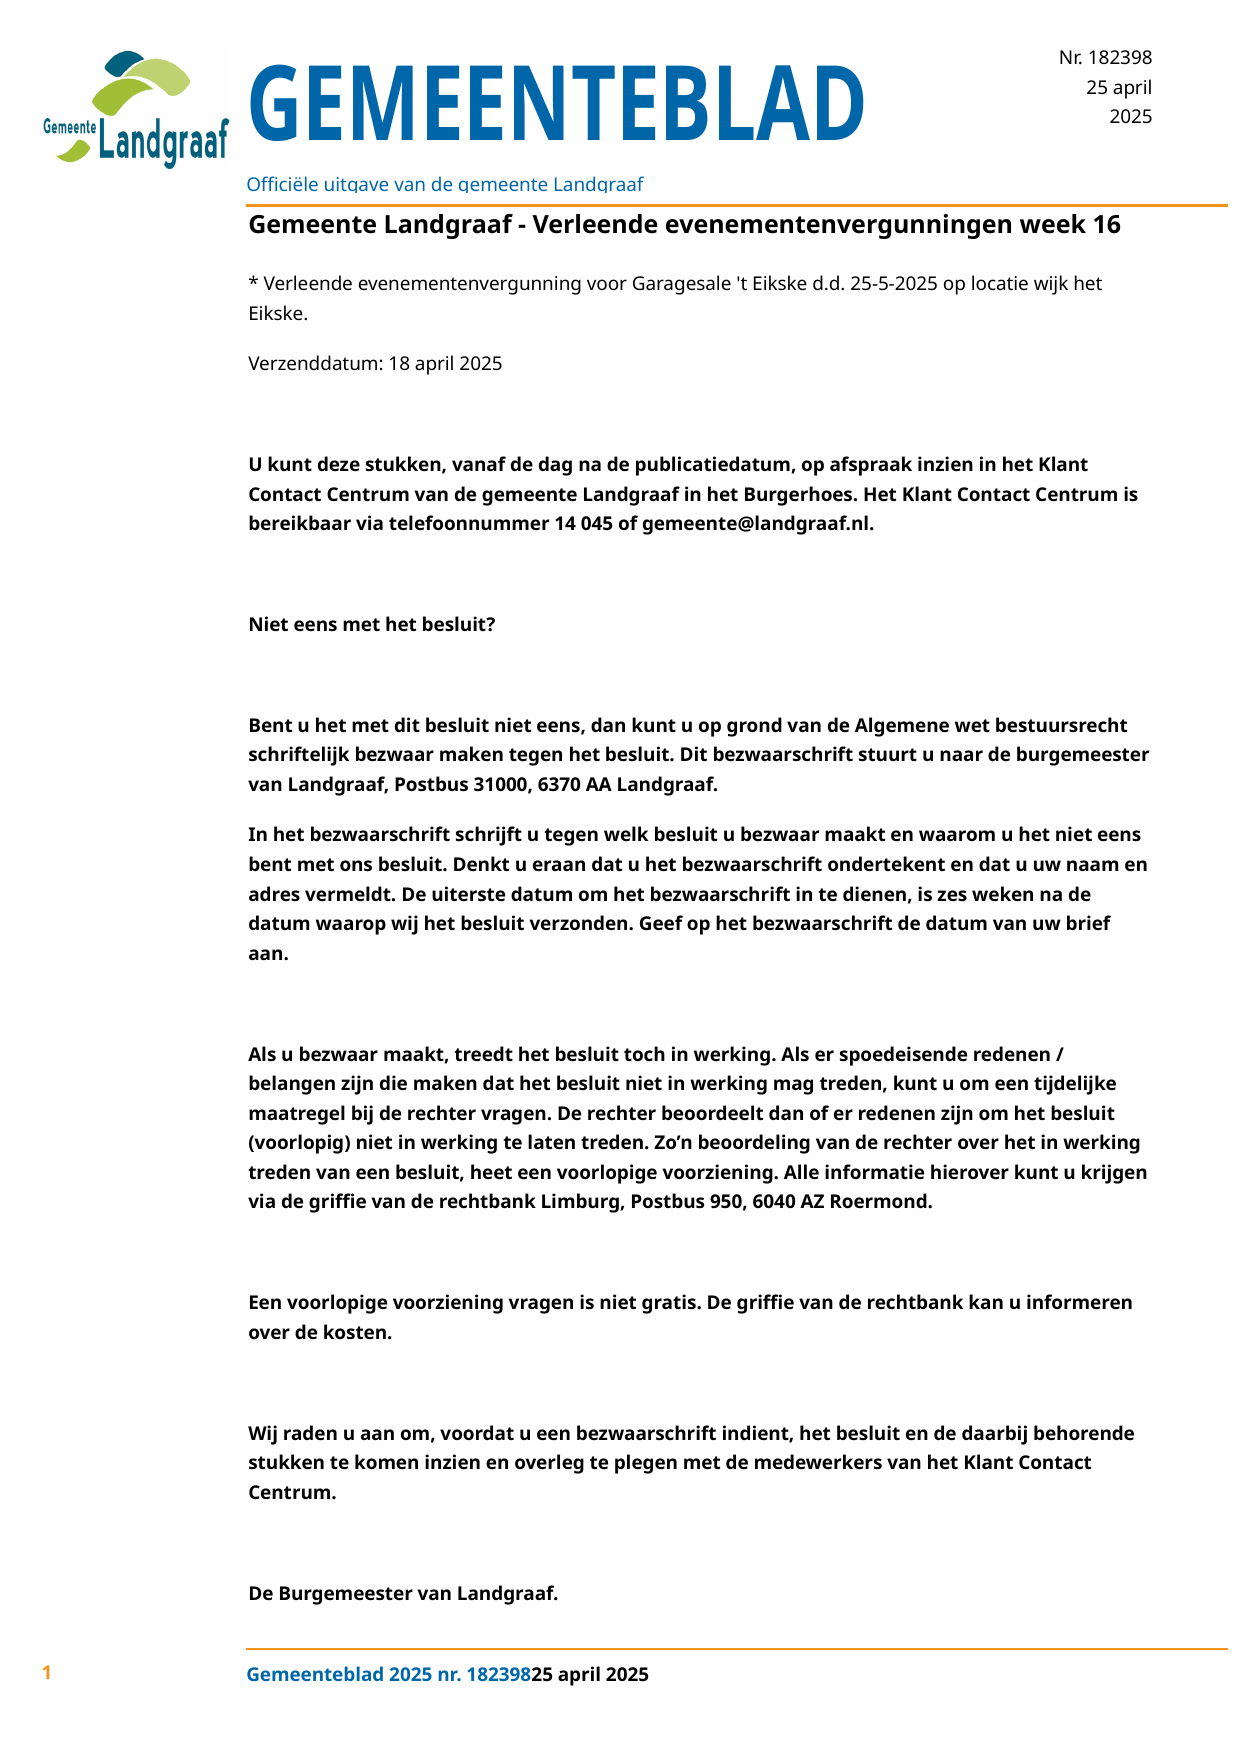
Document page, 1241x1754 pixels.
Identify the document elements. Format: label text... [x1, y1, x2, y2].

text De Burgemeester van Landgraaf. [248, 1580, 1152, 1606]
text * Verleende evenementenvergunning voor Garagesale 't Eikske d.d. 25-5-2025 op locatie wijk het Eikske. [248, 270, 1152, 326]
text Bent u het met dit besluit niet eens, dan kunt u op grond van de Algemene wet bestuursrecht schriftelijk bezwaar maken tegen het besluit. Dit bezwaarschrift stuurt u naar de burgemeester van Landgraaf, Postbus 31000, 6370 AA Landgraaf. [248, 712, 1152, 797]
text Wij raden u aan om, voordat u een bezwaarschrift indient, het besluit en de daarbij behorende stukken te komen inzien en overleg te plegen met de medewerkers van het Klant Contact Centrum. [248, 1420, 1152, 1505]
text Verzenddatum: 18 april 2025 [248, 350, 1152, 376]
text Niet eens met het besluit? [248, 611, 1152, 637]
text Gemeente Landgraaf - Verleende evenementenvergunningen week 16 [248, 207, 1152, 241]
text Als u bezwaar maakt, treedt het besluit toch in werking. Als er spoedeisende redenen / belangen zijn die maken dat het besluit niet in werking mag treden, kunt u om een tijdelijke maatregel bij de rechter vragen. De rechter beoordeelt dan of er redenen zijn om het besluit (voorlopig) niet in werking te laten treden. Zo’n beoordeling van de rechter over het in werking treden van een besluit, heet een voorlopige voorziening. Alle informatie hierover kunt u krijgen via de griffie van de rechtbank Limburg, Postbus 950, 6040 AZ Roermond. [248, 1041, 1152, 1214]
picture [41, 47, 231, 172]
text U kunt deze stukken, vanaf de dag na de publicatiedatum, op afspraak inzien in het Klant Contact Centrum van de gemeente Landgraaf in het Burgerhoes. Het Klant Contact Centrum is bereikbaar via telefoonnummer 14 045 of gemeente@landgraaf.nl. [248, 451, 1152, 536]
text Een voorlopige voorziening vragen is niet gratis. De griffie van de rechtbank kan u informeren over de kosten. [248, 1289, 1152, 1345]
text In het bezwaarschrift schrijft u tegen welk besluit u bezwaar maakt en waarom u het niet eens bent met ons besluit. Denkt u eraan dat u het bezwaarschrift ondertekent en dat u uw naam en adres vermeldt. De uiterste datum om het bezwaarschrift in te dienen, is zes weken na de datum waarop wij het besluit verzonden. Geef op het bezwaarschrift de datum van uw brief aan. [248, 822, 1152, 966]
